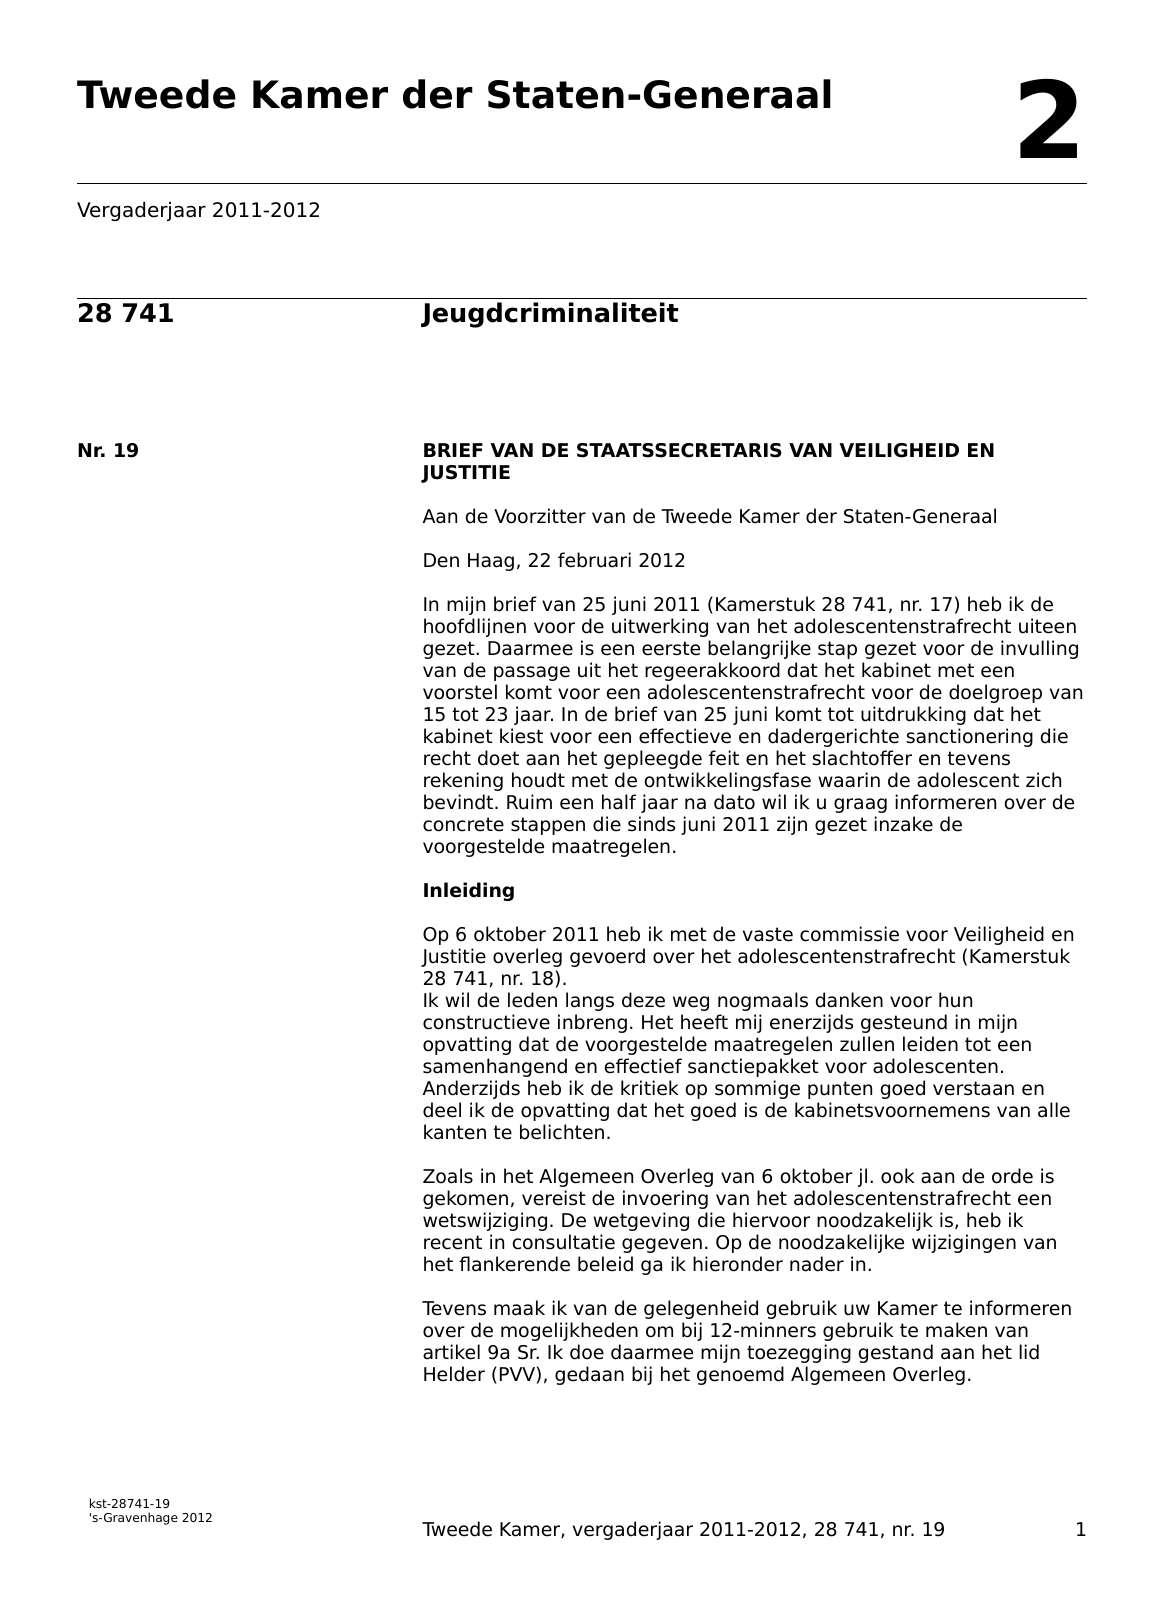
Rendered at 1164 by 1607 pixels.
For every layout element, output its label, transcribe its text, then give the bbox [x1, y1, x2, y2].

text Aan de Voorzitter van de Tweede Kamer der Staten-Generaal [422, 506, 1087, 528]
text 's-Gravenhage 2012 [88, 1511, 323, 1525]
text Op 6 oktober 2011 heb ik met de vaste commissie voor Veiligheid en Justitie overleg gevoerd over het adolescentenstrafrecht (Kamerstuk 28 741, nr. 18). [422, 924, 1087, 990]
text In mijn brief van 25 juni 2011 (Kamerstuk 28 741, nr. 17) heb ik de hoofdlijnen voor de uitwerking van het adolescentenstrafrecht uiteen gezet. Daarmee is een eerste belangrijke stap gezet voor de invulling van de passage uit het regeerakkoord dat het kabinet met een voorstel komt voor een adolescentenstrafrecht voor de doelgroep van 15 tot 23 jaar. In de brief van 25 juni komt tot uitdrukking dat het kabinet kiest voor een effectieve en dadergerichte sanctionering die recht doet aan het gepleegde feit en het slachtoffer en tevens rekening houdt met de ontwikkelingsfase waarin de adolescent zich bevindt. Ruim een half jaar na dato wil ik u graag informeren over de concrete stappen die sinds juni 2011 zijn gezet inzake de voorgestelde maatregelen. [422, 594, 1087, 858]
subtitle Nr. 19 BRIEF VAN DE STAATSSECRETARIS VAN VEILIGHEID EN JUSTITIE [77, 440, 1087, 484]
text Tevens maak ik van de gelegenheid gebruik uw Kamer te informeren over de mogelijkheden om bij 12-minners gebruik te maken van artikel 9a Sr. Ik doe daarmee mijn toezegging gestand aan het lid Helder (PVV), gedaan bij het genoemd Algemeen Overleg. [422, 1298, 1087, 1386]
table_header Tweede Kamer der Staten-Generaal [77, 59, 886, 183]
table_header 2 [886, 59, 1087, 183]
text kst-28741-19 [88, 1497, 323, 1511]
text Zoals in het Algemeen Overleg van 6 oktober jl. ook aan de orde is gekomen, vereist de invoering van het adolescentenstrafrecht een wetswijziging. De wetgeving die hiervoor noodzakelijk is, heb ik recent in consultatie gegeven. Op de noodzakelijke wijzigingen van het flankerende beleid ga ik hieronder nader in. [422, 1166, 1087, 1276]
text Den Haag, 22 februari 2012 [422, 550, 1087, 572]
table_cell Vergaderjaar 2011-2012 [77, 184, 1087, 298]
subtitle Inleiding [422, 880, 1087, 902]
text Ik wil de leden langs deze weg nogmaals danken voor hun constructieve inbreng. Het heeft mij enerzijds gesteund in mijn opvatting dat de voorgestelde maatregelen zullen leiden tot een samenhangend en effectief sanctiepakket voor adolescenten. Anderzijds heb ik de kritiek op sommige punten goed verstaan en deel ik de opvatting dat het goed is de kabinetsvoornemens van alle kanten te belichten. [422, 990, 1087, 1144]
subtitle 28 741 Jeugdcriminaliteit [77, 299, 1087, 329]
